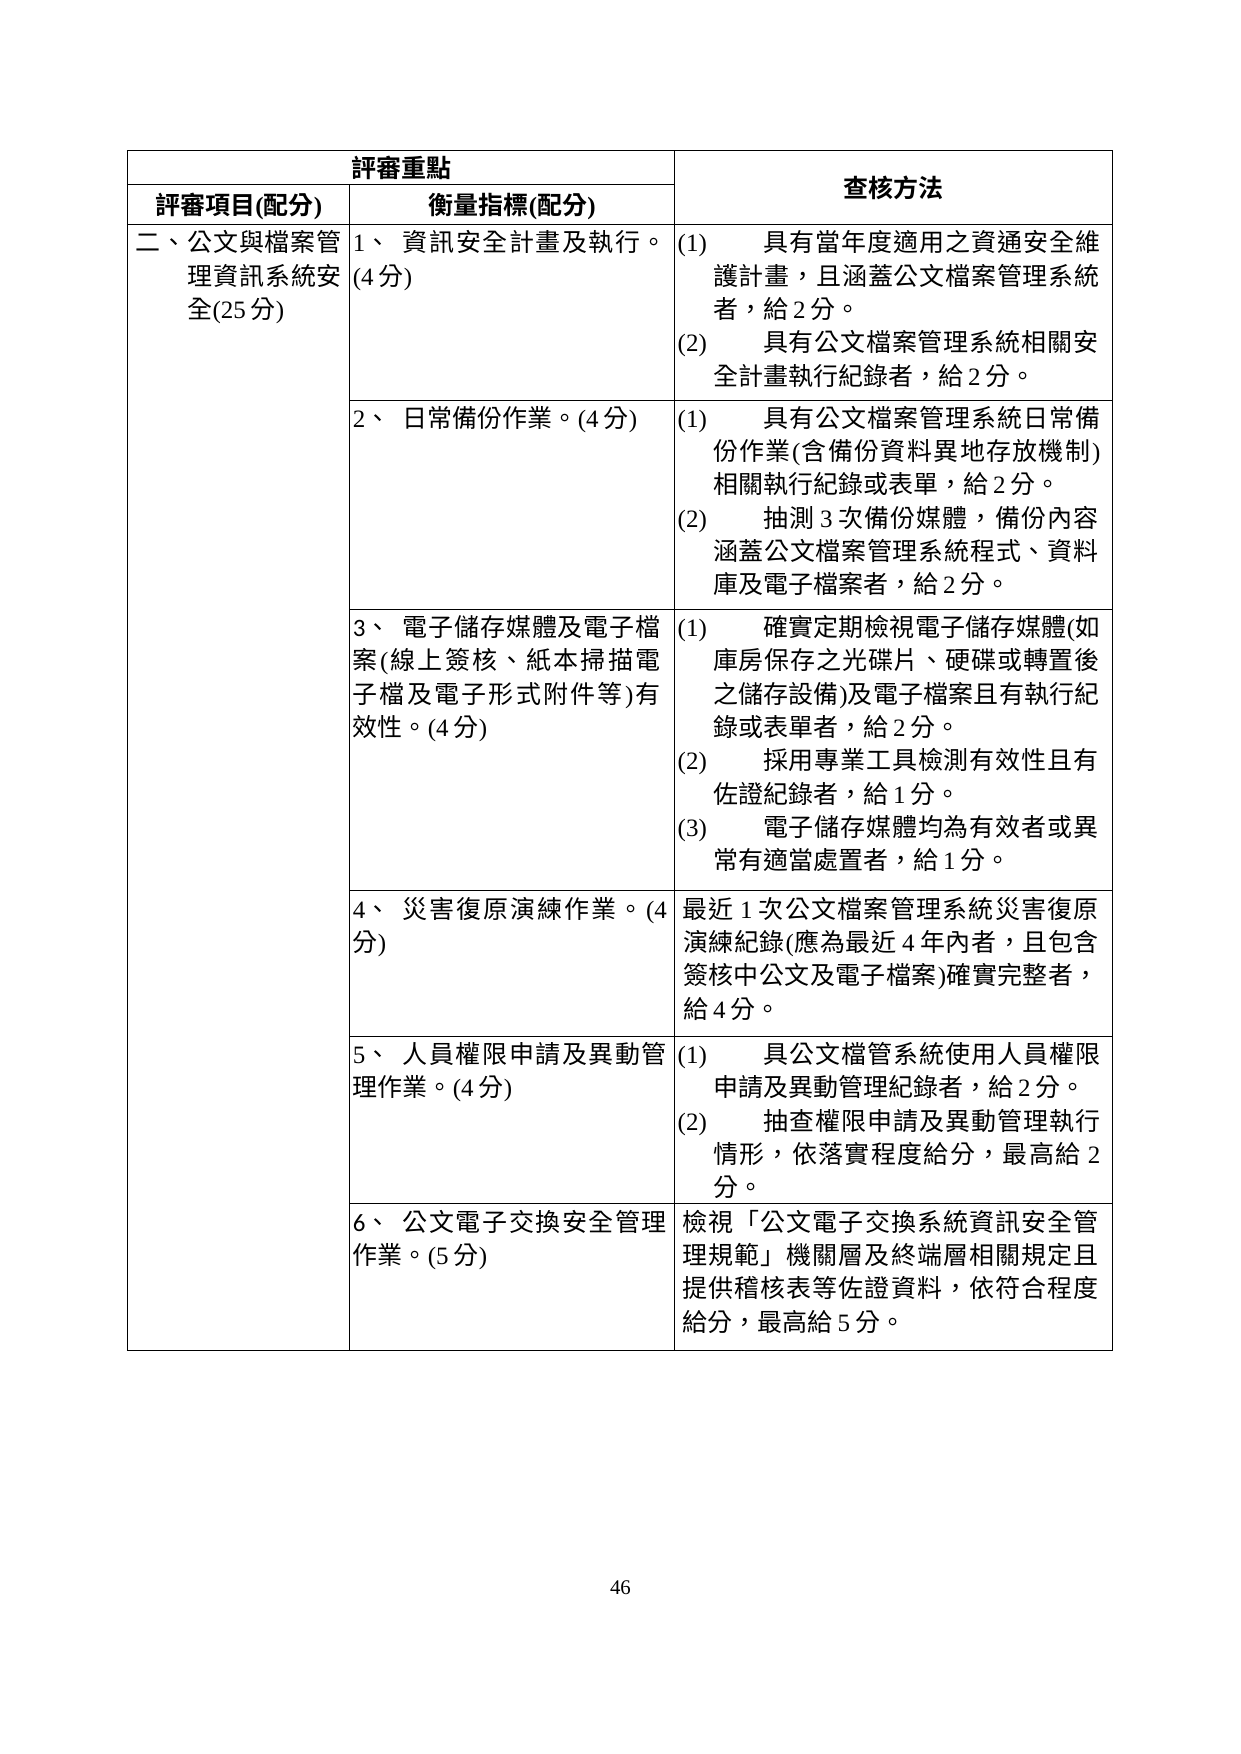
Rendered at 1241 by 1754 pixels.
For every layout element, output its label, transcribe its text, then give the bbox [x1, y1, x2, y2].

table_cell 公文電子交換安全管理作業。(5分) [350, 1204, 674, 1350]
table_header 查核方法 [675, 151, 1112, 224]
table_cell 二、公文與檔案管理資訊系統安全(25分) [128, 225, 349, 1350]
table_cell 電子儲存媒體及電子檔案(線上簽核、紙本掃描電子檔及電子形式附件等)有效性。(4分) [350, 610, 674, 890]
table_header 評審重點 [128, 151, 674, 184]
table_cell 具有當年度適用之資通安全維護計畫，且涵蓋公文檔案管理系統者，給2分。 具有公文檔案管理系統相關安全計畫執行紀錄者，給2分。 [675, 225, 1112, 399]
table_cell 具有公文檔案管理系統日常備份作業(含備份資料異地存放機制)相關執行紀錄或表單，給2分。 抽測3次備份媒體，備份內容涵蓋公文檔案管理系統程式、資料庫及電子檔案者，給2分。 [675, 401, 1112, 609]
table_cell 資訊安全計畫及執行。(4分) [350, 225, 674, 399]
table_cell 最近1次公文檔案管理系統災害復原演練紀錄(應為最近4年內者，且包含簽核中公文及電子檔案)確實完整者，給4分。 [675, 891, 1112, 1036]
table_cell 確實定期檢視電子儲存媒體(如庫房保存之光碟片、硬碟或轉置後之儲存設備)及電子檔案且有執行紀錄或表單者，給2分。 採用專業工具檢測有效性且有佐證紀錄者，給1分。 電子儲存媒體均為有效者或異常有適當處置者，給1分。 [675, 610, 1112, 890]
table_cell 檢視「公文電子交換系統資訊安全管理規範」機關層及終端層相關規定且提供稽核表等佐證資料，依符合程度給分，最高給5分。 [675, 1204, 1112, 1350]
table_cell 人員權限申請及異動管理作業。(4分) [350, 1037, 674, 1203]
table_cell 衡量指標(配分) [350, 185, 674, 224]
table_cell 具公文檔管系統使用人員權限申請及異動管理紀錄者，給2分。 抽查權限申請及異動管理執行情形，依落實程度給分，最高給2分。 [675, 1037, 1112, 1203]
table_cell 日常備份作業。(4分) [350, 401, 674, 609]
table_cell 評審項目(配分) [128, 185, 349, 224]
table_cell 災害復原演練作業。(4分) [350, 891, 674, 1036]
